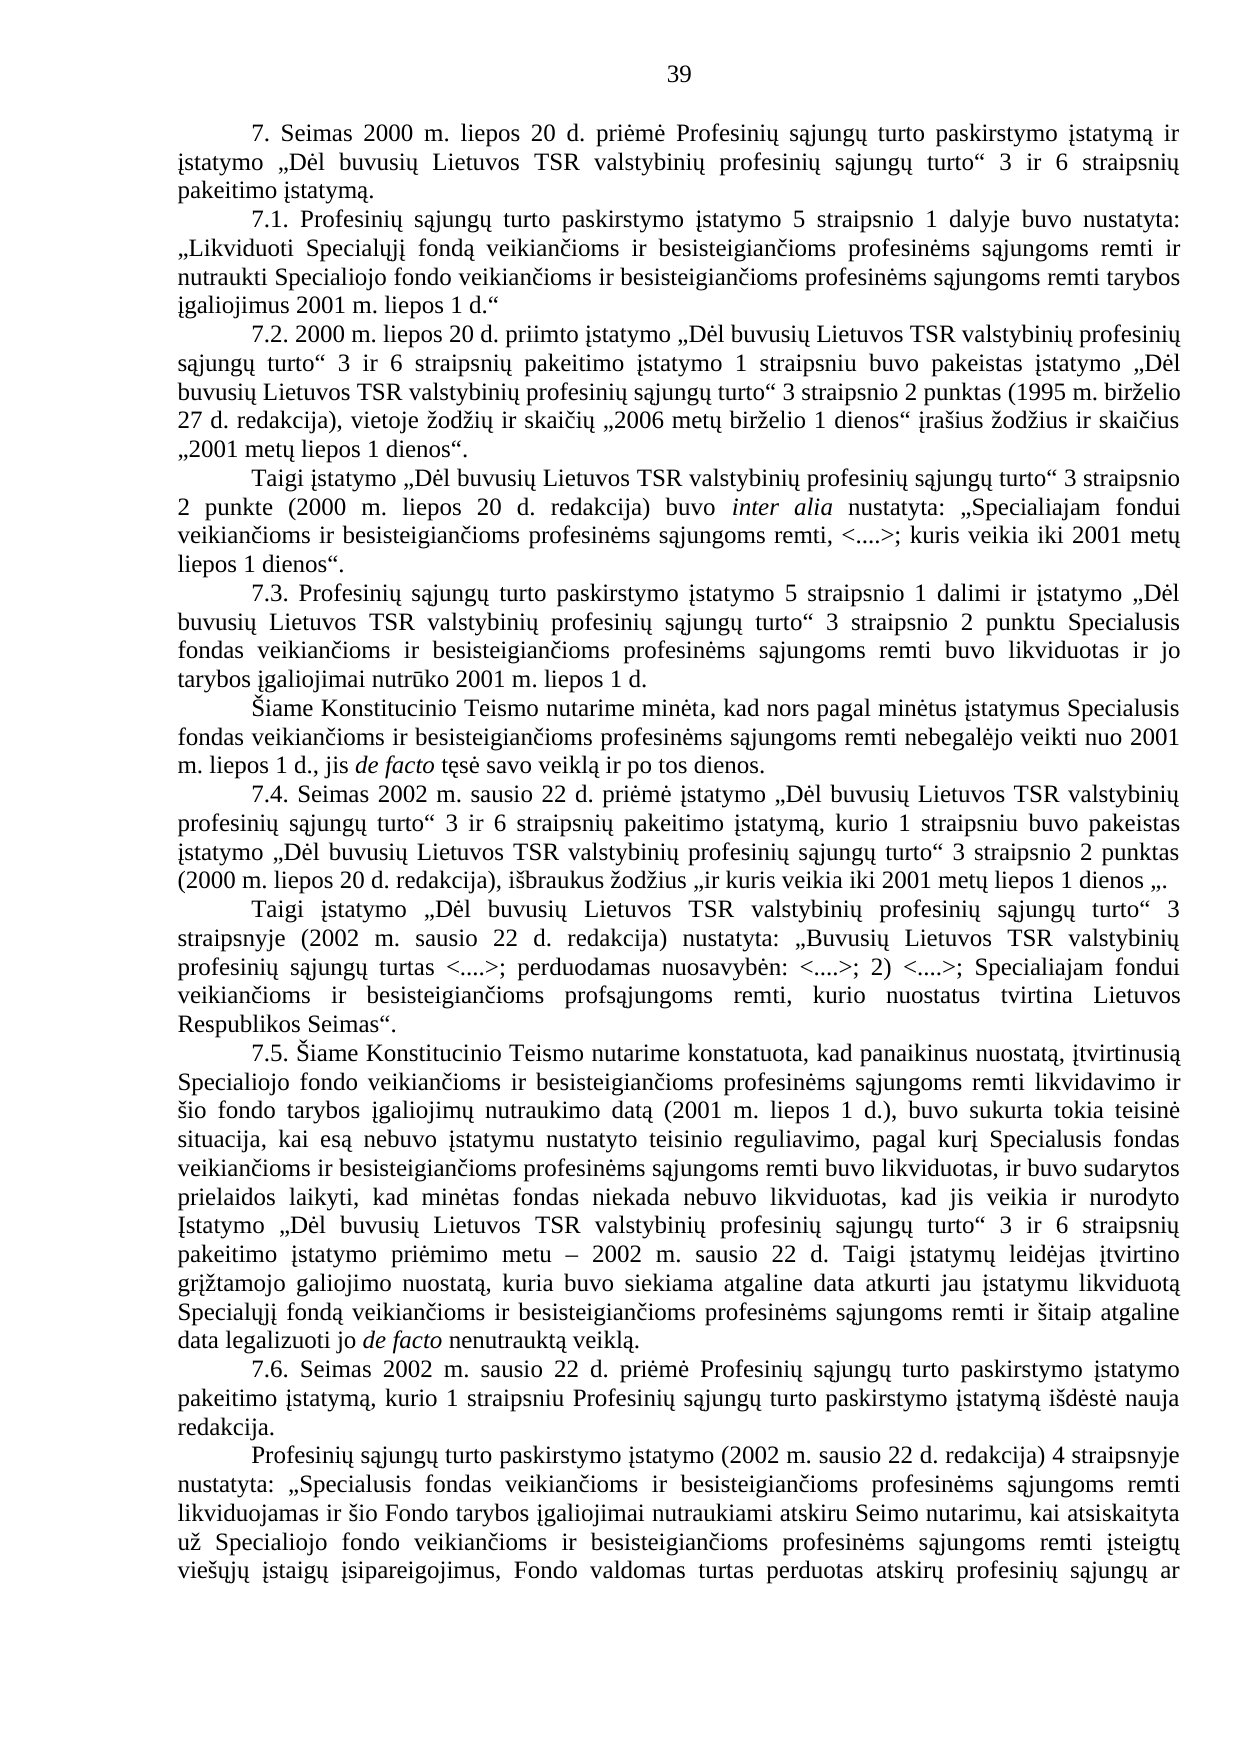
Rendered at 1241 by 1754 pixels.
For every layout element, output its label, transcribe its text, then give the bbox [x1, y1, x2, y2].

text 7.4. Seimas 2002 m. sausio 22 d. priėmė įstatymo „Dėl buvusių Lietuvos TSR valstybinių profesinių sąjungų turto“ 3 ir 6 straipsnių pakeitimo įstatymą, kurio 1 straipsniu buvo pakeistas įstatymo „Dėl buvusių Lietuvos TSR valstybinių profesinių sąjungų turto“ 3 straipsnio 2 punktas (2000 m. liepos 20 d. redakcija), išbraukus žodžius „ir kuris veikia iki 2001 metų liepos 1 dienos „. [177, 779, 1181, 894]
text 7.3. Profesinių sąjungų turto paskirstymo įstatymo 5 straipsnio 1 dalimi ir įstatymo „Dėl buvusių Lietuvos TSR valstybinių profesinių sąjungų turto“ 3 straipsnio 2 punktu Specialusis fondas veikiančioms ir besisteigiančioms profesinėms sąjungoms remti buvo likviduotas ir jo tarybos įgaliojimai nutrūko 2001 m. liepos 1 d. [177, 578, 1181, 693]
text 7. Seimas 2000 m. liepos 20 d. priėmė Profesinių sąjungų turto paskirstymo įstatymą ir įstatymo „Dėl buvusių Lietuvos TSR valstybinių profesinių sąjungų turto“ 3 ir 6 straipsnių pakeitimo įstatymą. [177, 118, 1181, 204]
text Taigi įstatymo „Dėl buvusių Lietuvos TSR valstybinių profesinių sąjungų turto“ 3 straipsnio 2 punkte (2000 m. liepos 20 d. redakcija) buvo inter alia nustatyta: „Specialiajam fondui veikiančioms ir besisteigiančioms profesinėms sąjungoms remti, <....>; kuris veikia iki 2001 metų liepos 1 dienos“. [177, 463, 1181, 578]
text 7.1. Profesinių sąjungų turto paskirstymo įstatymo 5 straipsnio 1 dalyje buvo nustatyta: „Likviduoti Specialųjį fondą veikiančioms ir besisteigiančioms profesinėms sąjungoms remti ir nutraukti Specialiojo fondo veikiančioms ir besisteigiančioms profesinėms sąjungoms remti tarybos įgaliojimus 2001 m. liepos 1 d.“ [177, 204, 1181, 319]
text Profesinių sąjungų turto paskirstymo įstatymo (2002 m. sausio 22 d. redakcija) 4 straipsnyje nustatyta: „Specialusis fondas veikiančioms ir besisteigiančioms profesinėms sąjungoms remti likviduojamas ir šio Fondo tarybos įgaliojimai nutraukiami atskiru Seimo nutarimu, kai atsiskaityta už Specialiojo fondo veikiančioms ir besisteigiančioms profesinėms sąjungoms remti įsteigtų viešųjų įstaigų įsipareigojimus, Fondo valdomas turtas perduotas atskirų profesinių sąjungų ar [177, 1441, 1181, 1584]
text 7.5. Šiame Konstitucinio Teismo nutarime konstatuota, kad panaikinus nuostatą, įtvirtinusią Specialiojo fondo veikiančioms ir besisteigiančioms profesinėms sąjungoms remti likvidavimo ir šio fondo tarybos įgaliojimų nutraukimo datą (2001 m. liepos 1 d.), buvo sukurta tokia teisinė situacija, kai esą nebuvo įstatymu nustatyto teisinio reguliavimo, pagal kurį Specialusis fondas veikiančioms ir besisteigiančioms profesinėms sąjungoms remti buvo likviduotas, ir buvo sudarytos prielaidos laikyti, kad minėtas fondas niekada nebuvo likviduotas, kad jis veikia ir nurodyto Įstatymo „Dėl buvusių Lietuvos TSR valstybinių profesinių sąjungų turto“ 3 ir 6 straipsnių pakeitimo įstatymo priėmimo metu – 2002 m. sausio 22 d. Taigi įstatymų leidėjas įtvirtino grįžtamojo galiojimo nuostatą, kuria buvo siekiama atgaline data atkurti jau įstatymu likviduotą Specialųjį fondą veikiančioms ir besisteigiančioms profesinėms sąjungoms remti ir šitaip atgaline data legalizuoti jo de facto nenutrauktą veiklą. [177, 1038, 1181, 1354]
text 7.2. 2000 m. liepos 20 d. priimto įstatymo „Dėl buvusių Lietuvos TSR valstybinių profesinių sąjungų turto“ 3 ir 6 straipsnių pakeitimo įstatymo 1 straipsniu buvo pakeistas įstatymo „Dėl buvusių Lietuvos TSR valstybinių profesinių sąjungų turto“ 3 straipsnio 2 punktas (1995 m. birželio 27 d. redakcija), vietoje žodžių ir skaičių „2006 metų birželio 1 dienos“ įrašius žodžius ir skaičius „2001 metų liepos 1 dienos“. [177, 319, 1181, 463]
text Taigi įstatymo „Dėl buvusių Lietuvos TSR valstybinių profesinių sąjungų turto“ 3 straipsnyje (2002 m. sausio 22 d. redakcija) nustatyta: „Buvusių Lietuvos TSR valstybinių profesinių sąjungų turtas <....>; perduodamas nuosavybėn: <....>; 2) <....>; Specialiajam fondui veikiančioms ir besisteigiančioms profsąjungoms remti, kurio nuostatus tvirtina Lietuvos Respublikos Seimas“. [177, 894, 1181, 1038]
text 7.6. Seimas 2002 m. sausio 22 d. priėmė Profesinių sąjungų turto paskirstymo įstatymo pakeitimo įstatymą, kurio 1 straipsniu Profesinių sąjungų turto paskirstymo įstatymą išdėstė nauja redakcija. [177, 1354, 1181, 1441]
text Šiame Konstitucinio Teismo nutarime minėta, kad nors pagal minėtus įstatymus Specialusis fondas veikiančioms ir besisteigiančioms profesinėms sąjungoms remti nebegalėjo veikti nuo 2001 m. liepos 1 d., jis de facto tęsė savo veiklą ir po tos dienos. [177, 693, 1181, 779]
